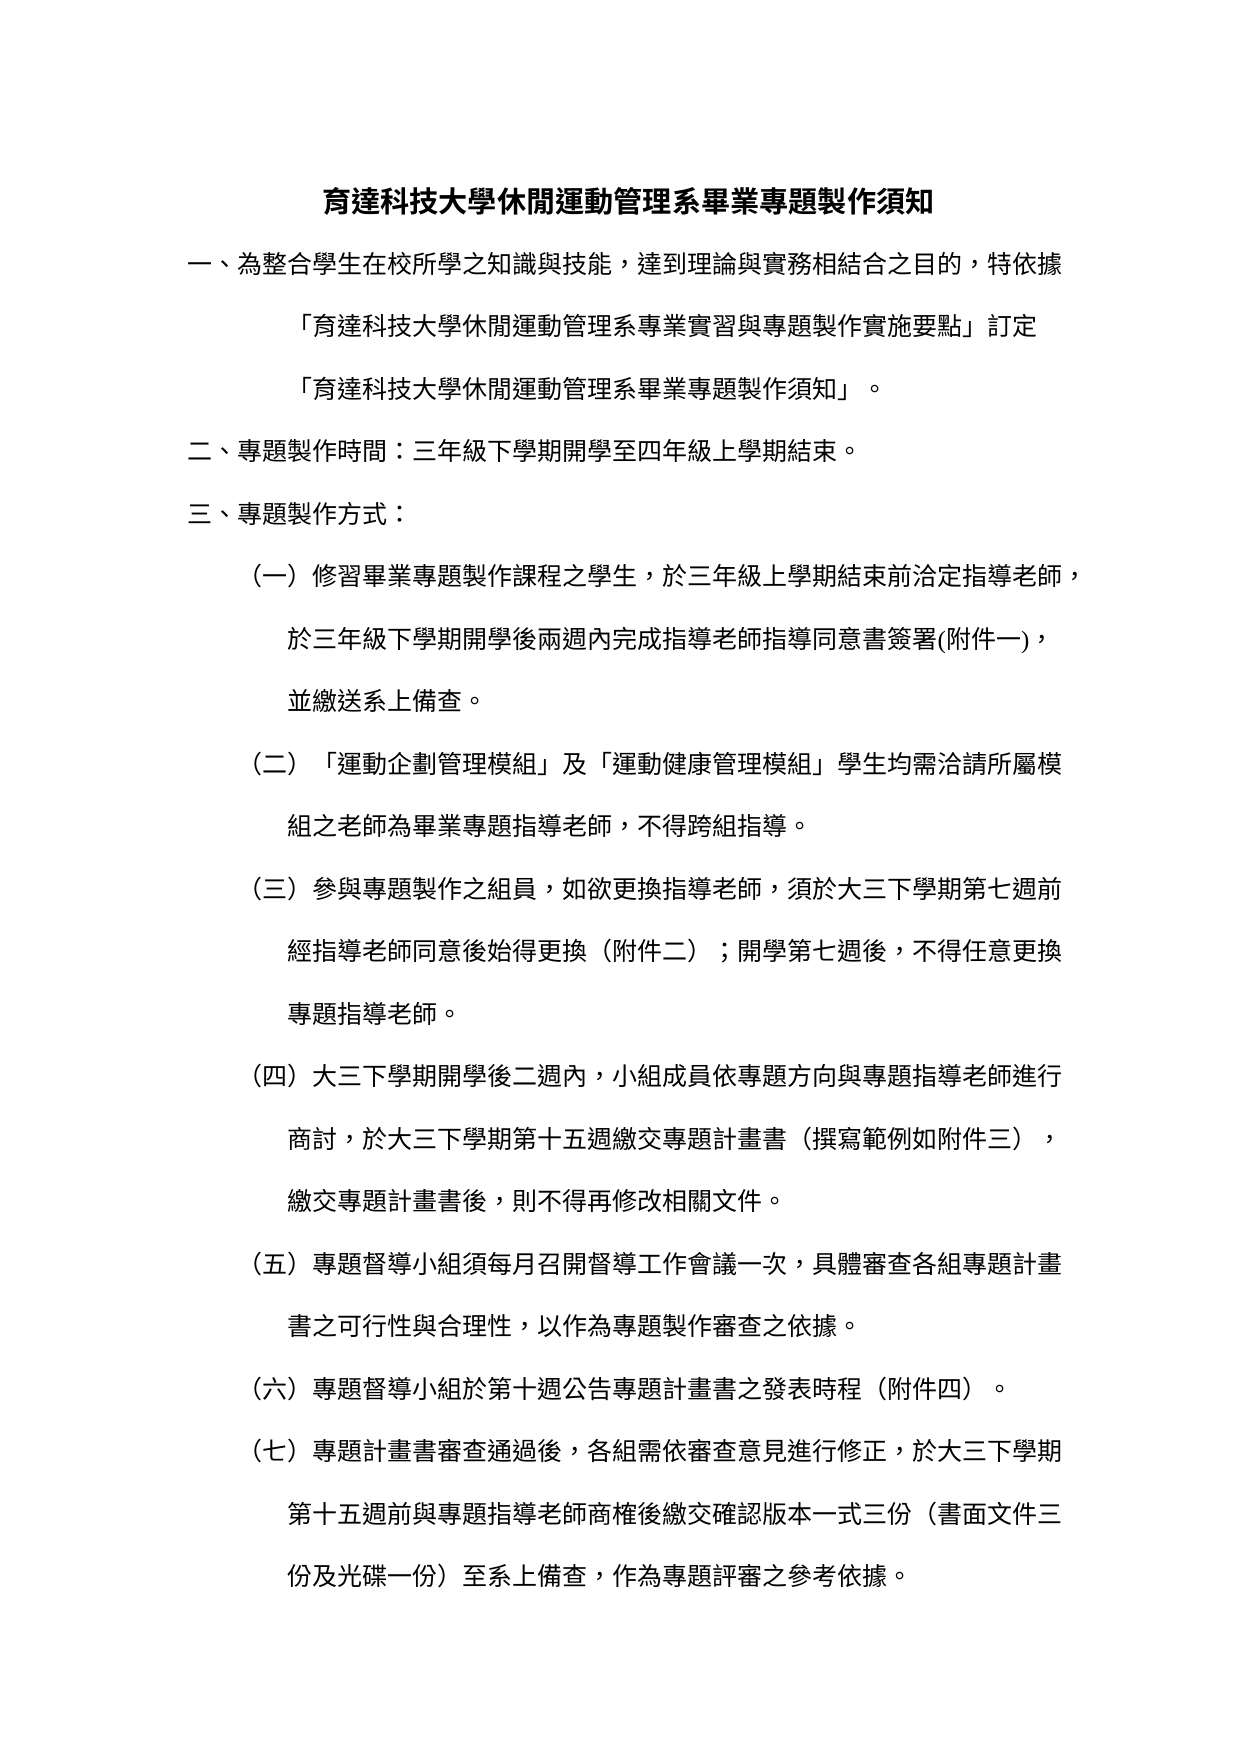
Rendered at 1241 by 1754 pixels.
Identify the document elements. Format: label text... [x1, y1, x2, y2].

text 三、專題製作方式： [187, 471, 1069, 533]
text 二、專題製作時間：三年級下學期開學至四年級上學期結束。 [187, 408, 1069, 471]
text （六）專題督導小組於第十週公告專題計畫書之發表時程（附件四）。 [237, 1346, 1069, 1408]
text （二）「運動企劃管理模組」及「運動健康管理模組」學生均需洽請所屬模組之老師為畢業專題指導老師，不得跨組指導。 [237, 721, 1069, 846]
text （一）修習畢業專題製作課程之學生，於三年級上學期結束前洽定指導老師，於三年級下學期開學後兩週內完成指導老師指導同意書簽署(附件一)，並繳送系上備查。 [237, 533, 1069, 721]
text （五）專題督導小組須每月召開督導工作會議一次，具體審查各組專題計畫書之可行性與合理性，以作為專題製作審查之依據。 [237, 1221, 1069, 1346]
text （七）專題計畫書審查通過後，各組需依審查意見進行修正，於大三下學期第十五週前與專題指導老師商榷後繳交確認版本一式三份（書面文件三份及光碟一份）至系上備查，作為專題評審之參考依據。 [237, 1408, 1069, 1596]
text （四）大三下學期開學後二週內，小組成員依專題方向與專題指導老師進行商討，於大三下學期第十五週繳交專題計畫書（撰寫範例如附件三），繳交專題計畫書後，則不得再修改相關文件。 [237, 1033, 1069, 1221]
text （三）參與專題製作之組員，如欲更換指導老師，須於大三下學期第七週前經指導老師同意後始得更換（附件二）；開學第七週後，不得任意更換專題指導老師。 [237, 846, 1069, 1033]
text 育達科技大學休閒運動管理系畢業專題製作須知 [187, 158, 1069, 221]
text 一、為整合學生在校所學之知識與技能，達到理論與實務相結合之目的，特依據「育達科技大學休閒運動管理系專業實習與專題製作實施要點」訂定「育達科技大學休閒運動管理系畢業專題製作須知」。 [187, 221, 1069, 408]
